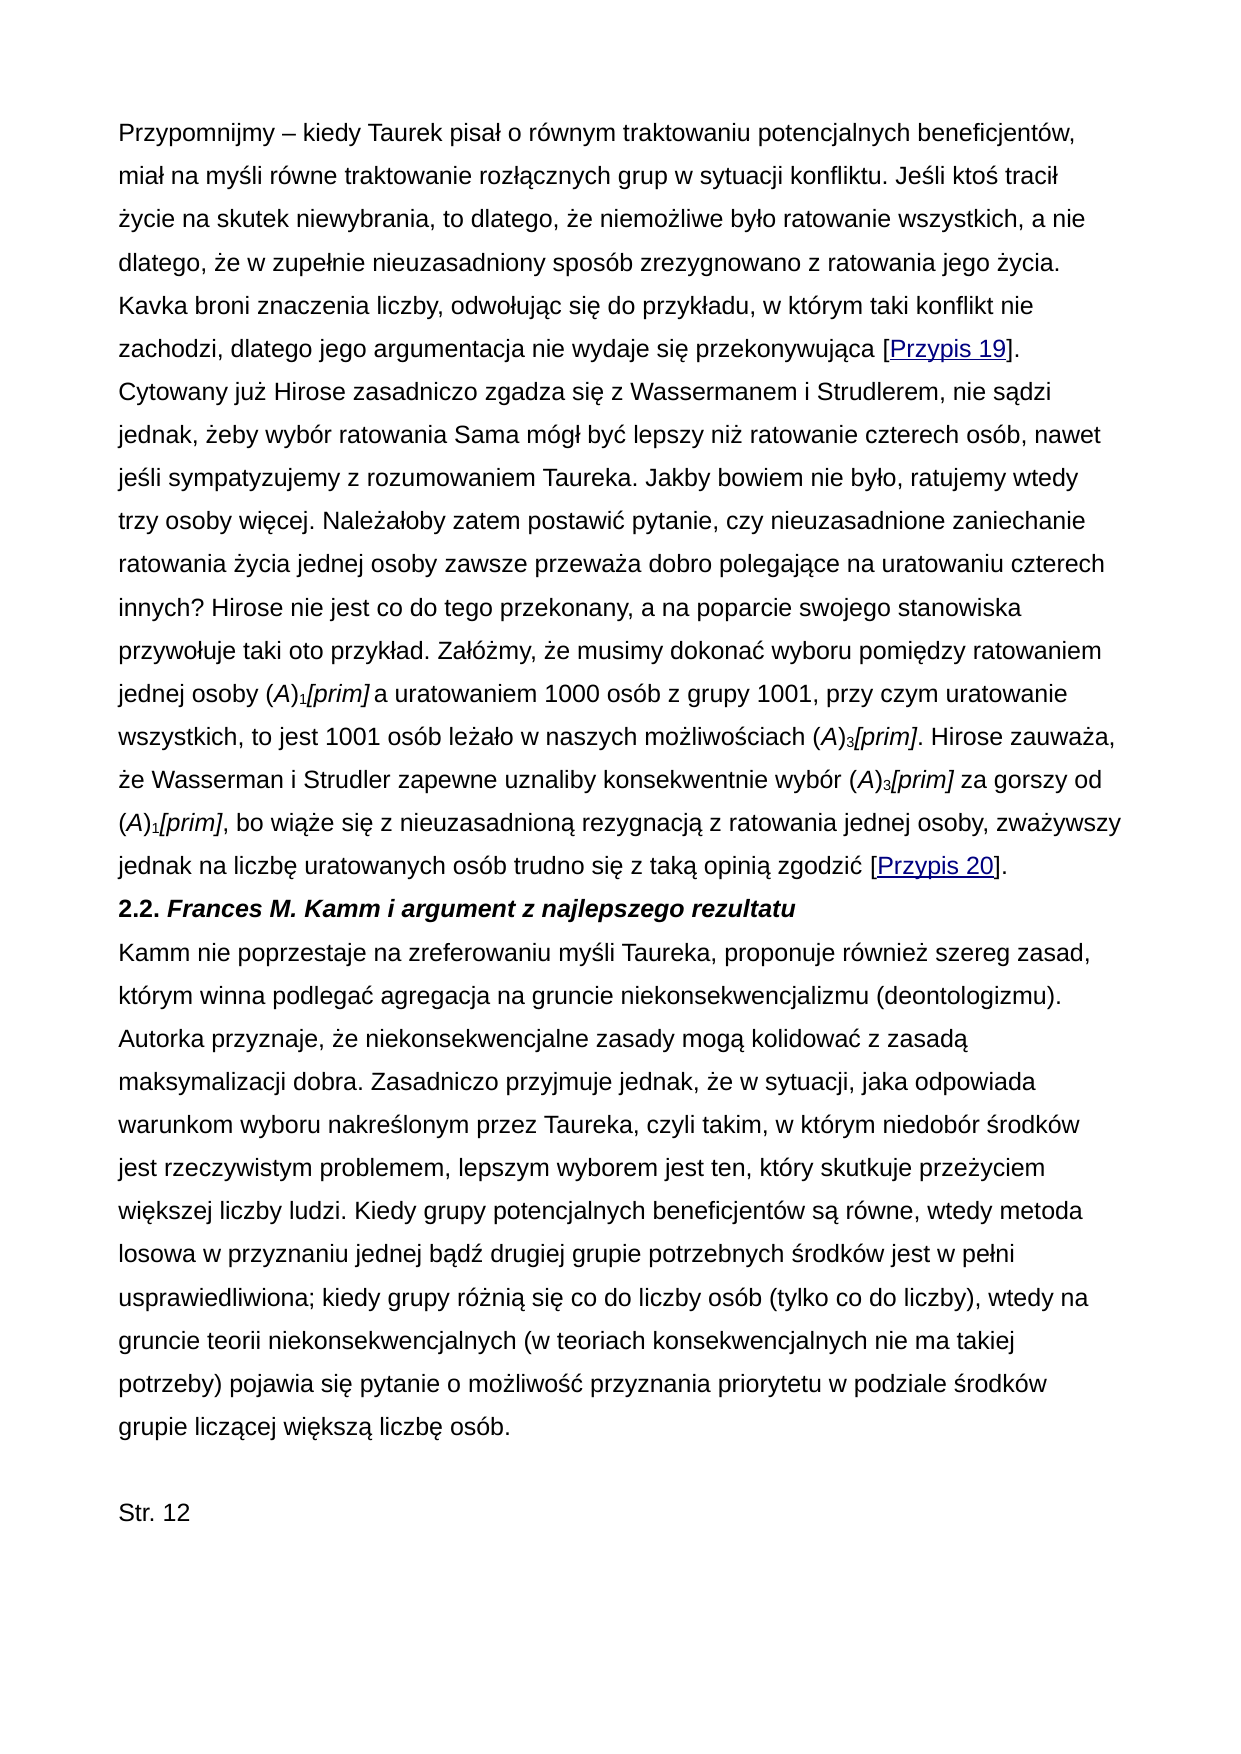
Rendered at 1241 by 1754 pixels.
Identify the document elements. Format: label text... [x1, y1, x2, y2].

text Str. 12 [118, 1498, 1122, 1527]
text Przypomnijmy – kiedy Taurek pisał o równym traktowaniu potencjalnych beneficjentów, miał na myśli równe traktowanie rozłącznych grup w sytuacji konfliktu. Jeśli ktoś tracił życie na skutek niewybrania, to dlatego, że niemożliwe było ratowanie wszystkich, a nie dlatego, że w zupełnie nieuzasadniony sposób zrezygnowano z ratowania jego życia. Kavka broni znaczenia liczby, odwołując się do przykładu, w którym taki konflikt nie zachodzi, dlatego jego argumentacja nie wydaje się przekonywująca [Przypis 19]. [118, 118, 1122, 362]
subtitle 2.2. Frances M. Kamm i argument z najlepszego rezultatu [118, 894, 1122, 923]
text Kamm nie poprzestaje na zreferowaniu myśli Taureka, proponuje również szereg zasad, którym winna podlegać agregacja na gruncie niekonsekwencjalizmu (deontologizmu). Autorka przyznaje, że niekonsekwencjalne zasady mogą kolidować z zasadą maksymalizacji dobra. Zasadniczo przyjmuje jednak, że w sytuacji, jaka odpowiada warunkom wyboru nakreślonym przez Taureka, czyli takim, w którym niedobór środków jest rzeczywistym problemem, lepszym wyborem jest ten, który skutkuje przeżyciem większej liczby ludzi. Kiedy grupy potencjalnych beneficjentów są równe, wtedy metoda losowa w przyznaniu jednej bądź drugiej grupie potrzebnych środków jest w pełni usprawiedliwiona; kiedy grupy różnią się co do liczby osób (tylko co do liczby), wtedy na gruncie teorii niekonsekwencjalnych (w teoriach konsekwencjalnych nie ma takiej potrzeby) pojawia się pytanie o możliwość przyznania priorytetu w podziale środków grupie liczącej większą liczbę osób. [118, 937, 1122, 1441]
text Cytowany już Hirose zasadniczo zgadza się z Wassermanem i Strudlerem, nie sądzi jednak, żeby wybór ratowania Sama mógł być lepszy niż ratowanie czterech osób, nawet jeśli sympatyzujemy z rozumowaniem Taureka. Jakby bowiem nie było, ratujemy wtedy trzy osoby więcej. Należałoby zatem postawić pytanie, czy nieuzasadnione zaniechanie ratowania życia jednej osoby zawsze przeważa dobro polegające na uratowaniu czterech innych? Hirose nie jest co do tego przekonany, a na poparcie swojego stanowiska przywołuje taki oto przykład. Załóżmy, że musimy dokonać wyboru pomiędzy ratowaniem jednej osoby (A)1[prim] a uratowaniem 1000 osób z grupy 1001, przy czym uratowanie wszystkich, to jest 1001 osób leżało w naszych możliwościach (A)3[prim]. Hirose zauważa, że Wasserman i Strudler zapewne uznaliby konsekwentnie wybór (A)3[prim] za gorszy od (A)1[prim], bo wiąże się z nieuzasadnioną rezygnacją z ratowania jednej osoby, zważywszy jednak na liczbę uratowanych osób trudno się z taką opinią zgodzić [Przypis 20]. [118, 377, 1122, 880]
